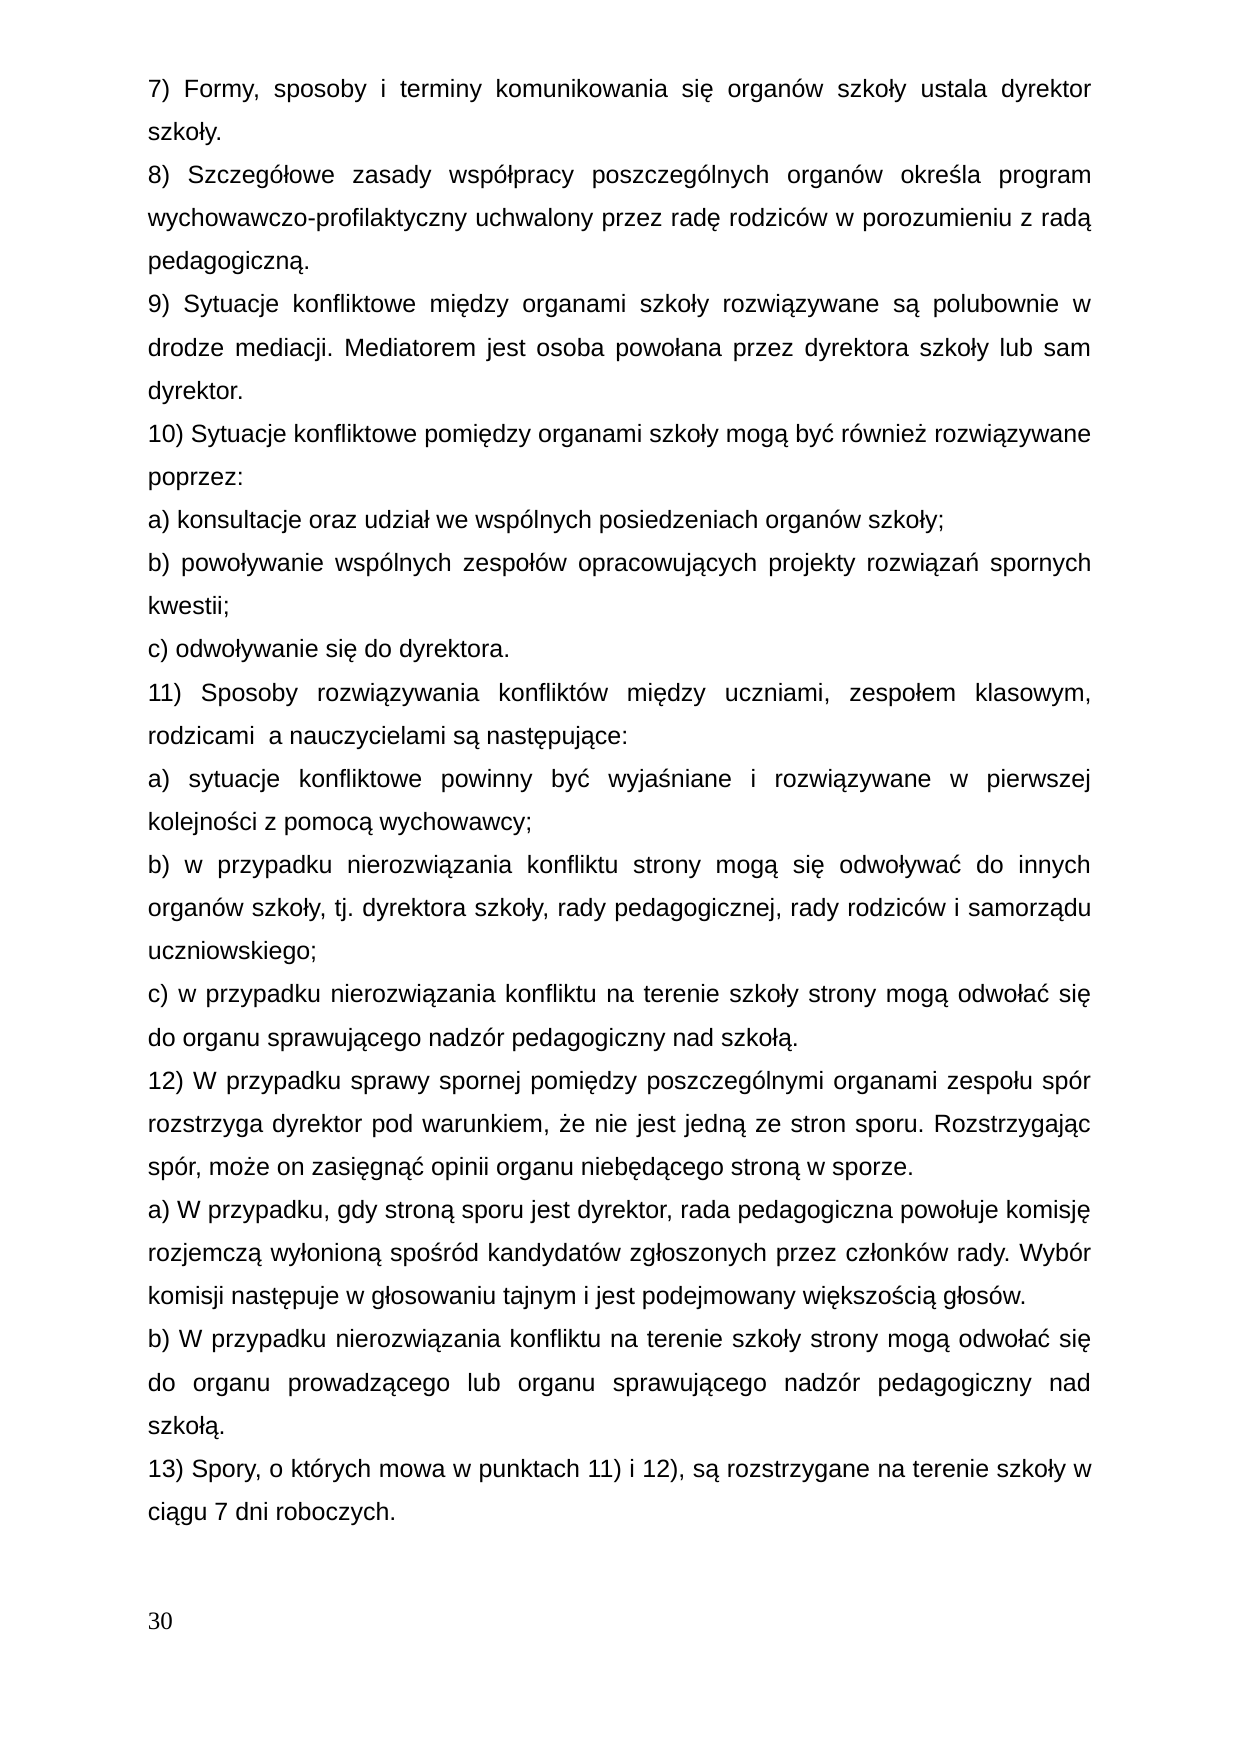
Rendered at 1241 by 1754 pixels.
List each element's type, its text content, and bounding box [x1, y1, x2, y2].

text a) sytuacje konfliktowe powinny być wyjaśniane i rozwiązywane w pierwszej kolejności z pomocą wychowawcy; [148, 764, 1093, 836]
text b) W przypadku nierozwiązania konfliktu na terenie szkoły strony mogą odwołać się do organu prowadzącego lub organu sprawującego nadzór pedagogiczny nad szkołą. [148, 1324, 1093, 1439]
text c) odwoływanie się do dyrektora. [148, 634, 1093, 663]
text 12) W przypadku sprawy spornej pomiędzy poszczególnymi organami zespołu spór rozstrzyga dyrektor pod warunkiem, że nie jest jedną ze stron sporu. Rozstrzygając spór, może on zasięgnąć opinii organu niebędącego stroną w sporze. [148, 1066, 1093, 1181]
text a) W przypadku, gdy stroną sporu jest dyrektor, rada pedagogiczna powołuje komisję rozjemczą wyłonioną spośród kandydatów zgłoszonych przez członków rady. Wybór komisji następuje w głosowaniu tajnym i jest podejmowany większością głosów. [148, 1195, 1093, 1310]
text a) konsultacje oraz udział we wspólnych posiedzeniach organów szkoły; [148, 505, 1093, 534]
text 10) Sytuacje konfliktowe pomiędzy organami szkoły mogą być również rozwiązywane poprzez: [148, 419, 1093, 491]
text b) powoływanie wspólnych zespołów opracowujących projekty rozwiązań spornych kwestii; [148, 548, 1093, 620]
text 11) Sposoby rozwiązywania konfliktów między uczniami, zespołem klasowym, rodzicami a nauczycielami są następujące: [148, 677, 1093, 749]
text c) w przypadku nierozwiązania konfliktu na terenie szkoły strony mogą odwołać się do organu sprawującego nadzór pedagogiczny nad szkołą. [148, 979, 1093, 1051]
text 9) Sytuacje konfliktowe między organami szkoły rozwiązywane są polubownie w drodze mediacji. Mediatorem jest osoba powołana przez dyrektora szkoły lub sam dyrektor. [148, 289, 1093, 404]
text b) w przypadku nierozwiązania konfliktu strony mogą się odwoływać do innych organów szkoły, tj. dyrektora szkoły, rady pedagogicznej, rady rodziców i samorządu uczniowskiego; [148, 850, 1093, 965]
text 8) Szczegółowe zasady współpracy poszczególnych organów określa program wychowawczo-profilaktyczny uchwalony przez radę rodziców w porozumieniu z radą pedagogiczną. [148, 160, 1093, 275]
text 7) Formy, sposoby i terminy komunikowania się organów szkoły ustala dyrektor szkoły. [148, 74, 1093, 146]
text 13) Spory, o których mowa w punktach 11) i 12), są rozstrzygane na terenie szkoły w ciągu 7 dni roboczych. [148, 1454, 1093, 1526]
